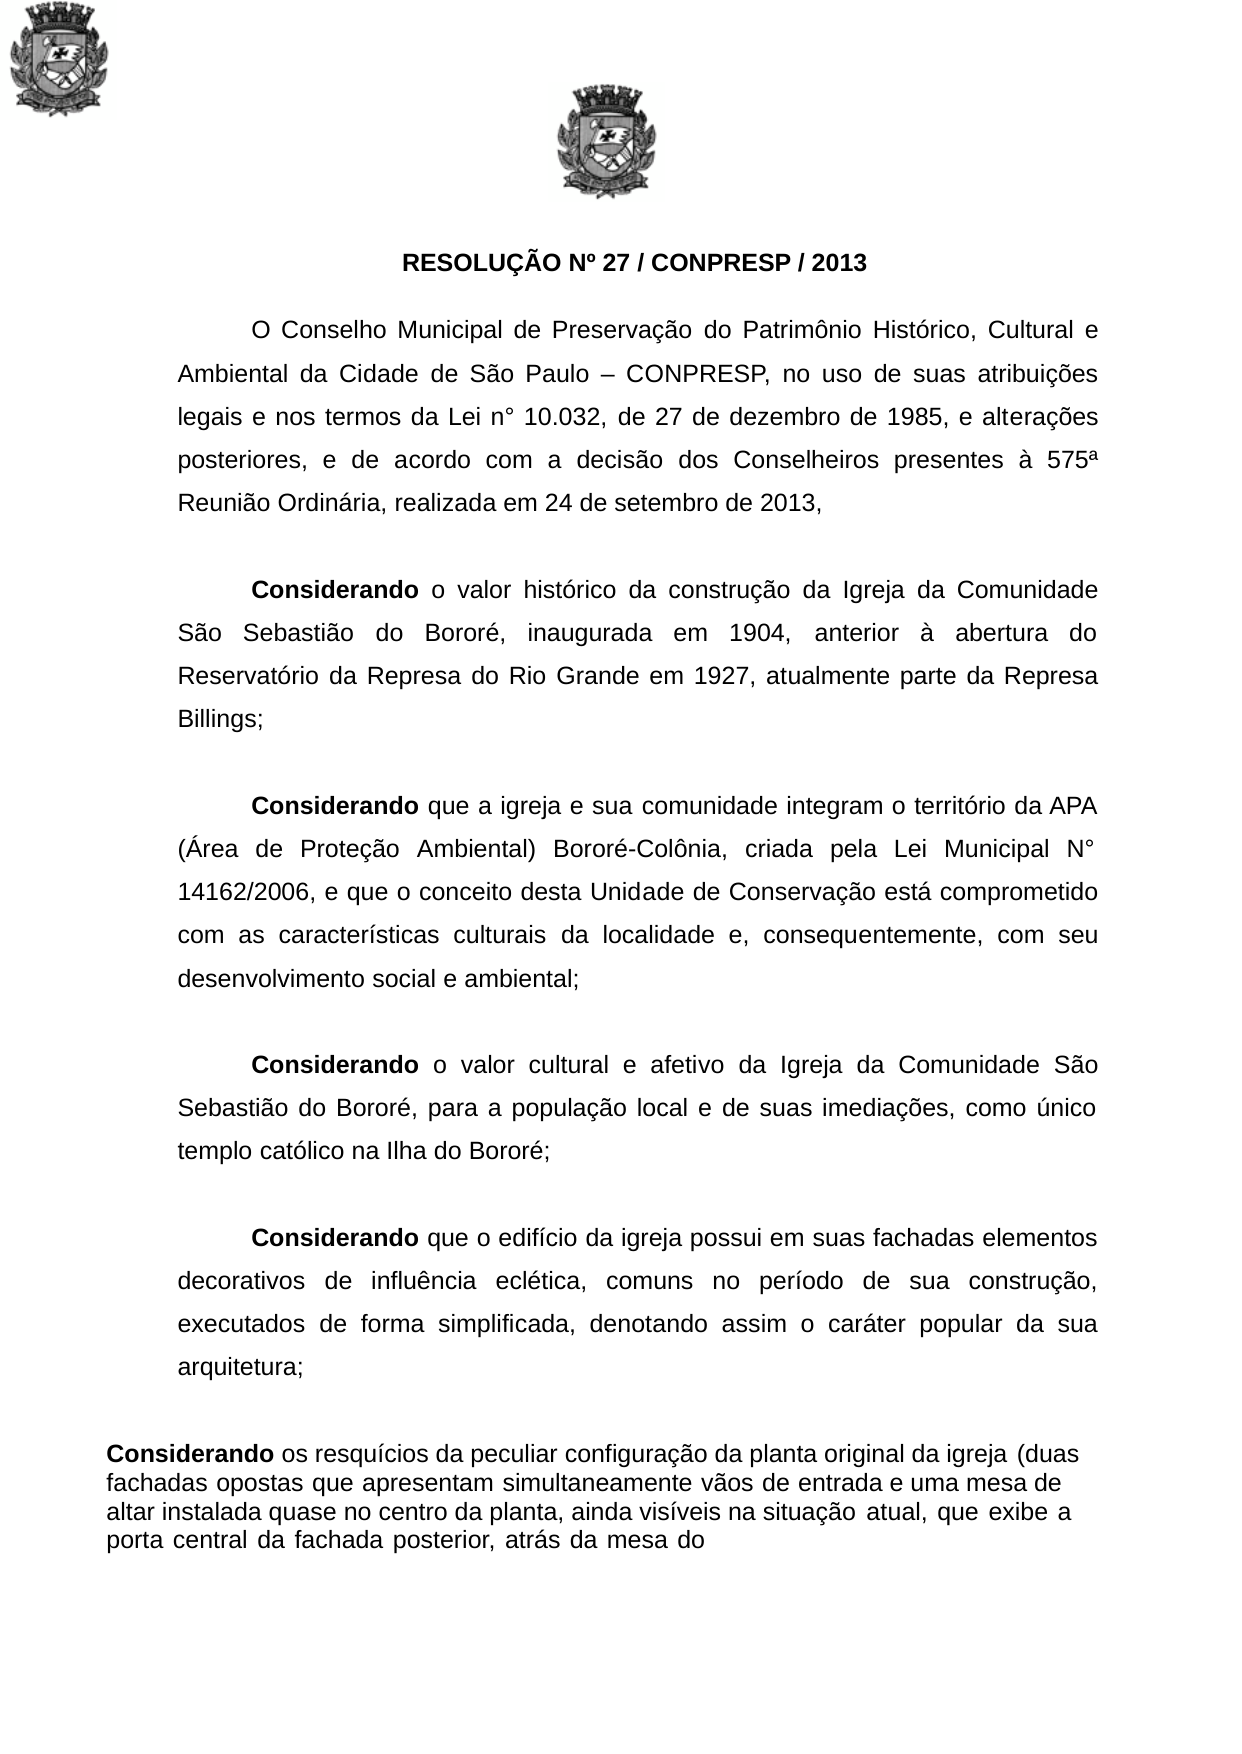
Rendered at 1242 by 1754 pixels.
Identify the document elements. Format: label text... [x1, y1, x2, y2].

text Considerando que a igreja e sua comunidade integram o território da APA (Área de Proteção Ambiental) Bororé-Colônia, criada pela Lei Municipal N° [177, 791, 1098, 862]
picture [0, 0, 117, 120]
picture [547, 82, 665, 202]
text Considerando os resquícios da peculiar configuração da planta original da igreja (duas fachadas opostas que apresentam simultaneamente vãos de entrada e uma mesa de altar instalada quase no centro da planta, ainda visíveis na situação atual, que exibe a porta central da fachada posterior, atrás da mesa do [106, 1439, 1106, 1554]
text Considerando o valor histórico da construção da Igreja da Comunidade São Sebastião do Bororé, inaugurada em 1904, anterior à abertura do Reservatório da Represa do Rio Grande em 1927, atualmente parte da Represa Billings; [177, 574, 1098, 733]
text Considerando que o edifício da igreja possui em suas fachadas elementos decorativos de influência eclética, comuns no período de sua construção, executados de forma simplificada, denotando assim o caráter popular da sua arquitetura; [177, 1223, 1099, 1381]
text O Conselho Municipal de Preservação do Patrimônio Histórico, Cultural e Ambiental da Cidade de São Paulo – CONPRESP, no uso de suas atribuições legais e nos termos da Lei n° 10.032, de 27 de dezembro de 1985, e alterações posteriores, e de acordo com a decisão dos Conselheiros presentes à 575ª Reunião Ordinária, realizada em 24 de setembro de 2013, [177, 315, 1099, 517]
text Considerando o valor cultural e afetivo da Igreja da Comunidade São Sebastião do Bororé, para a população local e de suas imediações, como único templo católico na Ilha do Bororé; [177, 1050, 1098, 1165]
text RESOLUÇÃO Nº 27 / CONPRESP / 2013 [402, 248, 1106, 277]
text 14162/2006, e que o conceito desta Unidade de Conservação está comprometido com as características culturais da localidade e, consequentemente, com seu desenvolvimento social e ambiental; [177, 877, 1099, 992]
